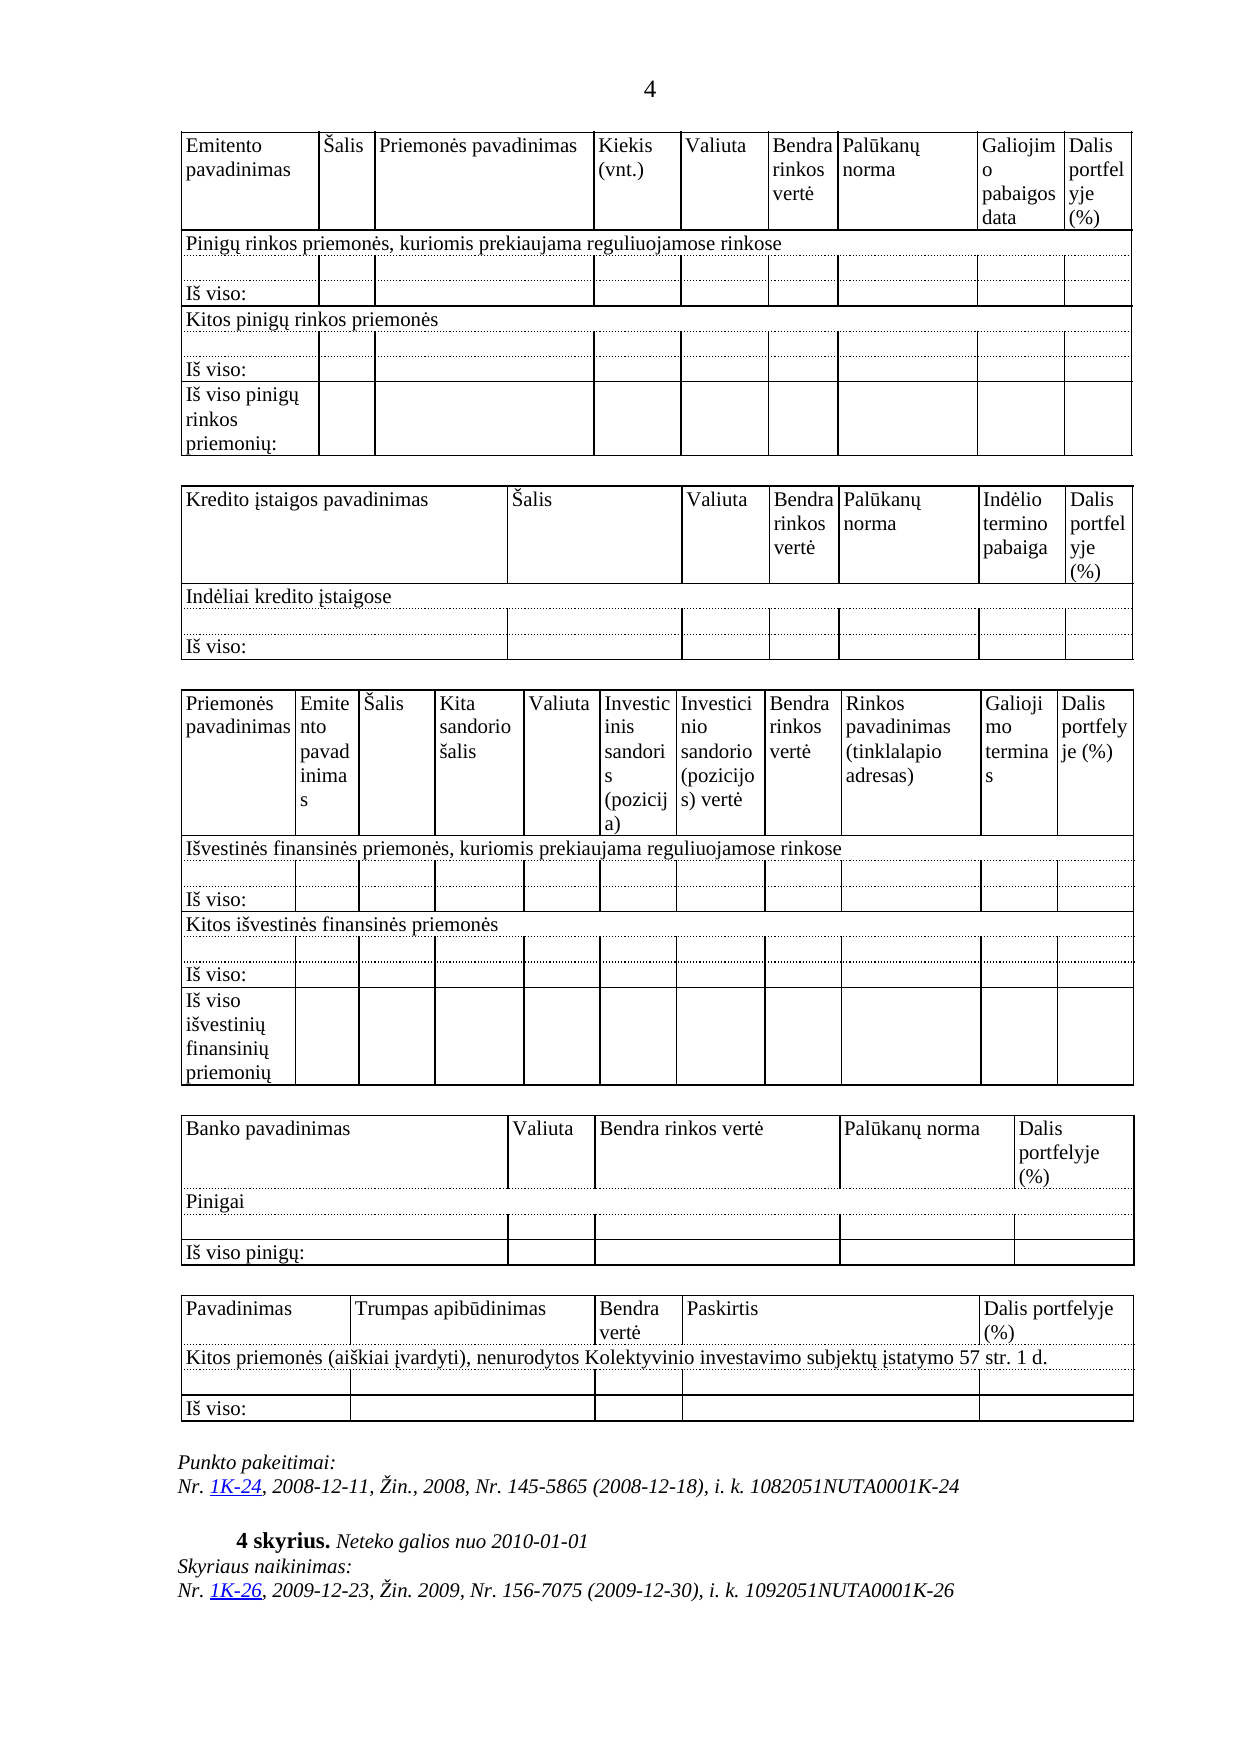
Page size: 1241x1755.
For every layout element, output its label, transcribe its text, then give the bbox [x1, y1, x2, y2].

table_cell [839, 331, 977, 356]
text Skyriaus naikinimas: [177, 1553, 1122, 1578]
text 4 skyrius. Neteko galios nuo 2010-01-01 [177, 1527, 1122, 1553]
table_cell Iš viso: [182, 886, 295, 911]
table_cell [320, 280, 374, 305]
table_cell [360, 961, 434, 986]
table_cell [842, 860, 980, 886]
table_cell [682, 280, 768, 305]
table_cell [982, 961, 1057, 986]
table_cell [982, 860, 1057, 886]
table_cell [525, 936, 599, 961]
table_cell Iš viso: [182, 280, 318, 305]
table_header Bendra rinkos vertė [770, 487, 838, 583]
table_header Galiojimo pabaigos data [978, 133, 1064, 229]
table_header Bendra rinkos vertė [596, 1116, 839, 1188]
table_cell [682, 331, 768, 356]
table_cell [595, 280, 680, 305]
table_cell [1058, 961, 1133, 986]
table_cell [770, 634, 838, 658]
table_cell Kitos priemonės (aiškiai įvardyti), nenurodytos Kolektyvinio investavimo subjektų įstatymo 57 str. 1 d. [182, 1344, 1133, 1369]
table_cell [1066, 608, 1132, 633]
table_cell [595, 331, 680, 356]
table_cell [508, 608, 681, 633]
table_cell [296, 886, 358, 911]
table_header Investicinis sandoris (pozicija) [601, 691, 676, 835]
table_cell [683, 634, 769, 658]
table_header Paskirtis [683, 1296, 979, 1344]
table_cell [376, 331, 593, 356]
table_cell [376, 382, 593, 454]
table_cell [436, 886, 523, 911]
table_cell [677, 961, 764, 986]
table_cell [1058, 860, 1133, 886]
table_cell [677, 988, 764, 1084]
table_cell [360, 860, 434, 886]
table_cell [682, 356, 768, 381]
table_cell [839, 255, 977, 280]
table_cell Iš viso: [182, 1396, 350, 1420]
table_header Šalis [360, 691, 434, 835]
table_cell [296, 988, 358, 1084]
table_cell [1066, 634, 1132, 658]
table_header Šalis [320, 133, 374, 229]
table_cell [841, 1240, 1014, 1264]
text Nr. 1K-26, 2009-12-23, Žin. 2009, Nr. 156-7075 (2009-12-30), i. k. 1092051NUTA0001K-26 [177, 1578, 1122, 1602]
table_cell [320, 382, 374, 454]
table_cell [596, 1240, 839, 1264]
table_cell [982, 936, 1057, 961]
table_cell [683, 1396, 979, 1420]
table_cell [525, 860, 599, 886]
table_cell [766, 860, 841, 886]
table_cell [1065, 356, 1131, 381]
table_cell [182, 331, 318, 356]
table_header Indėlio termino pabaiga [980, 487, 1065, 583]
table_cell [436, 936, 523, 961]
table_cell [509, 1240, 594, 1264]
table_cell [769, 255, 837, 280]
table_header Rinkos pavadinimas (tinklalapio adresas) [842, 691, 980, 835]
table_cell Iš viso: [182, 961, 295, 986]
table_cell [1065, 382, 1131, 454]
text Punkto pakeitimai: [177, 1450, 1122, 1474]
table_cell [842, 936, 980, 961]
table_cell [436, 860, 523, 886]
table_header Valiuta [683, 487, 769, 583]
table_cell [596, 1396, 682, 1420]
table_cell [766, 988, 841, 1084]
table_cell [525, 961, 599, 986]
table_cell [682, 255, 768, 280]
table_cell Iš viso išvestinių finansinių priemonių [182, 988, 295, 1084]
table_cell Pinigų rinkos priemonės, kuriomis prekiaujama reguliuojamose rinkose [182, 231, 1131, 255]
table_header Pavadinimas [182, 1296, 350, 1344]
table_cell [595, 255, 680, 280]
table_cell [839, 382, 977, 454]
table_cell [601, 886, 676, 911]
table_cell [182, 1369, 350, 1394]
table_cell [841, 1214, 1014, 1238]
table_cell [677, 936, 764, 961]
table_cell Iš viso pinigų: [182, 1240, 507, 1264]
table_cell [677, 860, 764, 886]
table_cell [1058, 886, 1133, 911]
table_cell [766, 886, 841, 911]
table_cell [840, 608, 978, 633]
table_cell [595, 356, 680, 381]
table_header Dalis portfelyje (%) [1065, 133, 1131, 229]
table_cell [1058, 936, 1133, 961]
table_cell Kitos pinigų rinkos priemonės [182, 307, 1131, 331]
table_cell [320, 331, 374, 356]
table_header Emitento pavadinimas [182, 133, 318, 229]
table_header Kiekis (vnt.) [595, 133, 680, 229]
table_cell [596, 1214, 839, 1238]
table_cell [525, 886, 599, 911]
table_cell Pinigai [182, 1188, 1133, 1213]
table_header Emitento pavadinimas [296, 691, 358, 835]
table_header Dalis portfelyje (%) [1058, 691, 1133, 835]
table_cell [982, 886, 1057, 911]
table_cell [840, 634, 978, 658]
table_cell [980, 634, 1065, 658]
table_cell [978, 356, 1064, 381]
table_cell Iš viso: [182, 634, 507, 658]
table_header Investicinio sandorio (pozicijos) vertė [677, 691, 764, 835]
table_cell [182, 860, 295, 886]
table_header Bendra vertė [596, 1296, 682, 1344]
table_cell [376, 356, 593, 381]
table_header Valiuta [682, 133, 768, 229]
table_cell Iš viso pinigų rinkos priemonių: [182, 382, 318, 454]
table_cell [842, 886, 980, 911]
table_cell [376, 255, 593, 280]
table_header Galiojimo terminas [982, 691, 1057, 835]
text Nr. 1K-24, 2008-12-11, Žin., 2008, Nr. 145-5865 (2008-12-18), i. k. 1082051NUTA0001K-24 [177, 1474, 1122, 1498]
table_cell Indėliai kredito įstaigose [182, 584, 1132, 608]
table_cell [360, 936, 434, 961]
table_cell [436, 961, 523, 986]
table_cell [182, 255, 318, 280]
table_cell [1015, 1240, 1133, 1264]
table_cell [351, 1369, 594, 1394]
table_cell [770, 608, 838, 633]
table_cell [980, 608, 1065, 633]
table_cell [982, 988, 1057, 1084]
table_header Palūkanų norma [841, 1116, 1014, 1188]
table_header Dalis portfelyje (%) [980, 1296, 1133, 1344]
table_cell [296, 936, 358, 961]
table_cell Kitos išvestinės finansinės priemonės [182, 912, 1133, 936]
table_cell [601, 961, 676, 986]
table_cell Iš viso: [182, 356, 318, 381]
table_cell [766, 961, 841, 986]
table_cell [839, 280, 977, 305]
table_cell [1065, 331, 1131, 356]
table_cell [182, 608, 507, 633]
table_cell [1058, 988, 1133, 1084]
table_cell [978, 255, 1064, 280]
table_cell [296, 961, 358, 986]
table_cell [296, 860, 358, 886]
table_cell [683, 1369, 979, 1394]
table_cell [320, 356, 374, 381]
table_cell Išvestinės finansinės priemonės, kuriomis prekiaujama reguliuojamose rinkose [182, 836, 1133, 860]
table_cell [1065, 255, 1131, 280]
table_header Priemonės pavadinimas [376, 133, 593, 229]
table_cell [769, 280, 837, 305]
table_cell [360, 886, 434, 911]
table_cell [842, 961, 980, 986]
table_cell [360, 988, 434, 1084]
table_cell [1015, 1214, 1133, 1238]
table_header Šalis [508, 487, 681, 583]
table_header Palūkanų norma [839, 133, 977, 229]
table_cell [769, 382, 837, 454]
table_cell [182, 936, 295, 961]
table_cell [320, 255, 374, 280]
table_header Dalis portfelyje (%) [1066, 487, 1132, 583]
table_header Dalis portfelyje (%) [1015, 1116, 1133, 1188]
table_cell [683, 608, 769, 633]
table_header Banko pavadinimas [182, 1116, 507, 1188]
table_cell [351, 1396, 594, 1420]
table_cell [769, 356, 837, 381]
table_cell [508, 634, 681, 658]
table_header Bendra rinkos vertė [766, 691, 841, 835]
table_cell [682, 382, 768, 454]
table_cell [525, 988, 599, 1084]
table_cell [601, 936, 676, 961]
table_header Trumpas apibūdinimas [351, 1296, 594, 1344]
table_cell [509, 1214, 594, 1238]
table_header Kredito įstaigos pavadinimas [182, 487, 507, 583]
table_cell [1065, 280, 1131, 305]
table_cell [978, 331, 1064, 356]
table_cell [766, 936, 841, 961]
table_header Valiuta [509, 1116, 594, 1188]
table_cell [769, 331, 837, 356]
table_cell [839, 356, 977, 381]
table_cell [182, 1214, 507, 1238]
table_cell [436, 988, 523, 1084]
table_cell [980, 1396, 1133, 1420]
table_cell [596, 1369, 682, 1394]
table_header Priemonės pavadinimas [182, 691, 295, 835]
table_cell [978, 382, 1064, 454]
table_cell [842, 988, 980, 1084]
table_cell [978, 280, 1064, 305]
table_header Bendra rinkos vertė [769, 133, 837, 229]
table_cell [601, 860, 676, 886]
table_cell [601, 988, 676, 1084]
table_cell [376, 280, 593, 305]
table_header Kita sandorio šalis [436, 691, 523, 835]
table_cell [595, 382, 680, 454]
table_cell [980, 1369, 1133, 1394]
table_header Palūkanų norma [840, 487, 978, 583]
table_header Valiuta [525, 691, 599, 835]
table_cell [677, 886, 764, 911]
